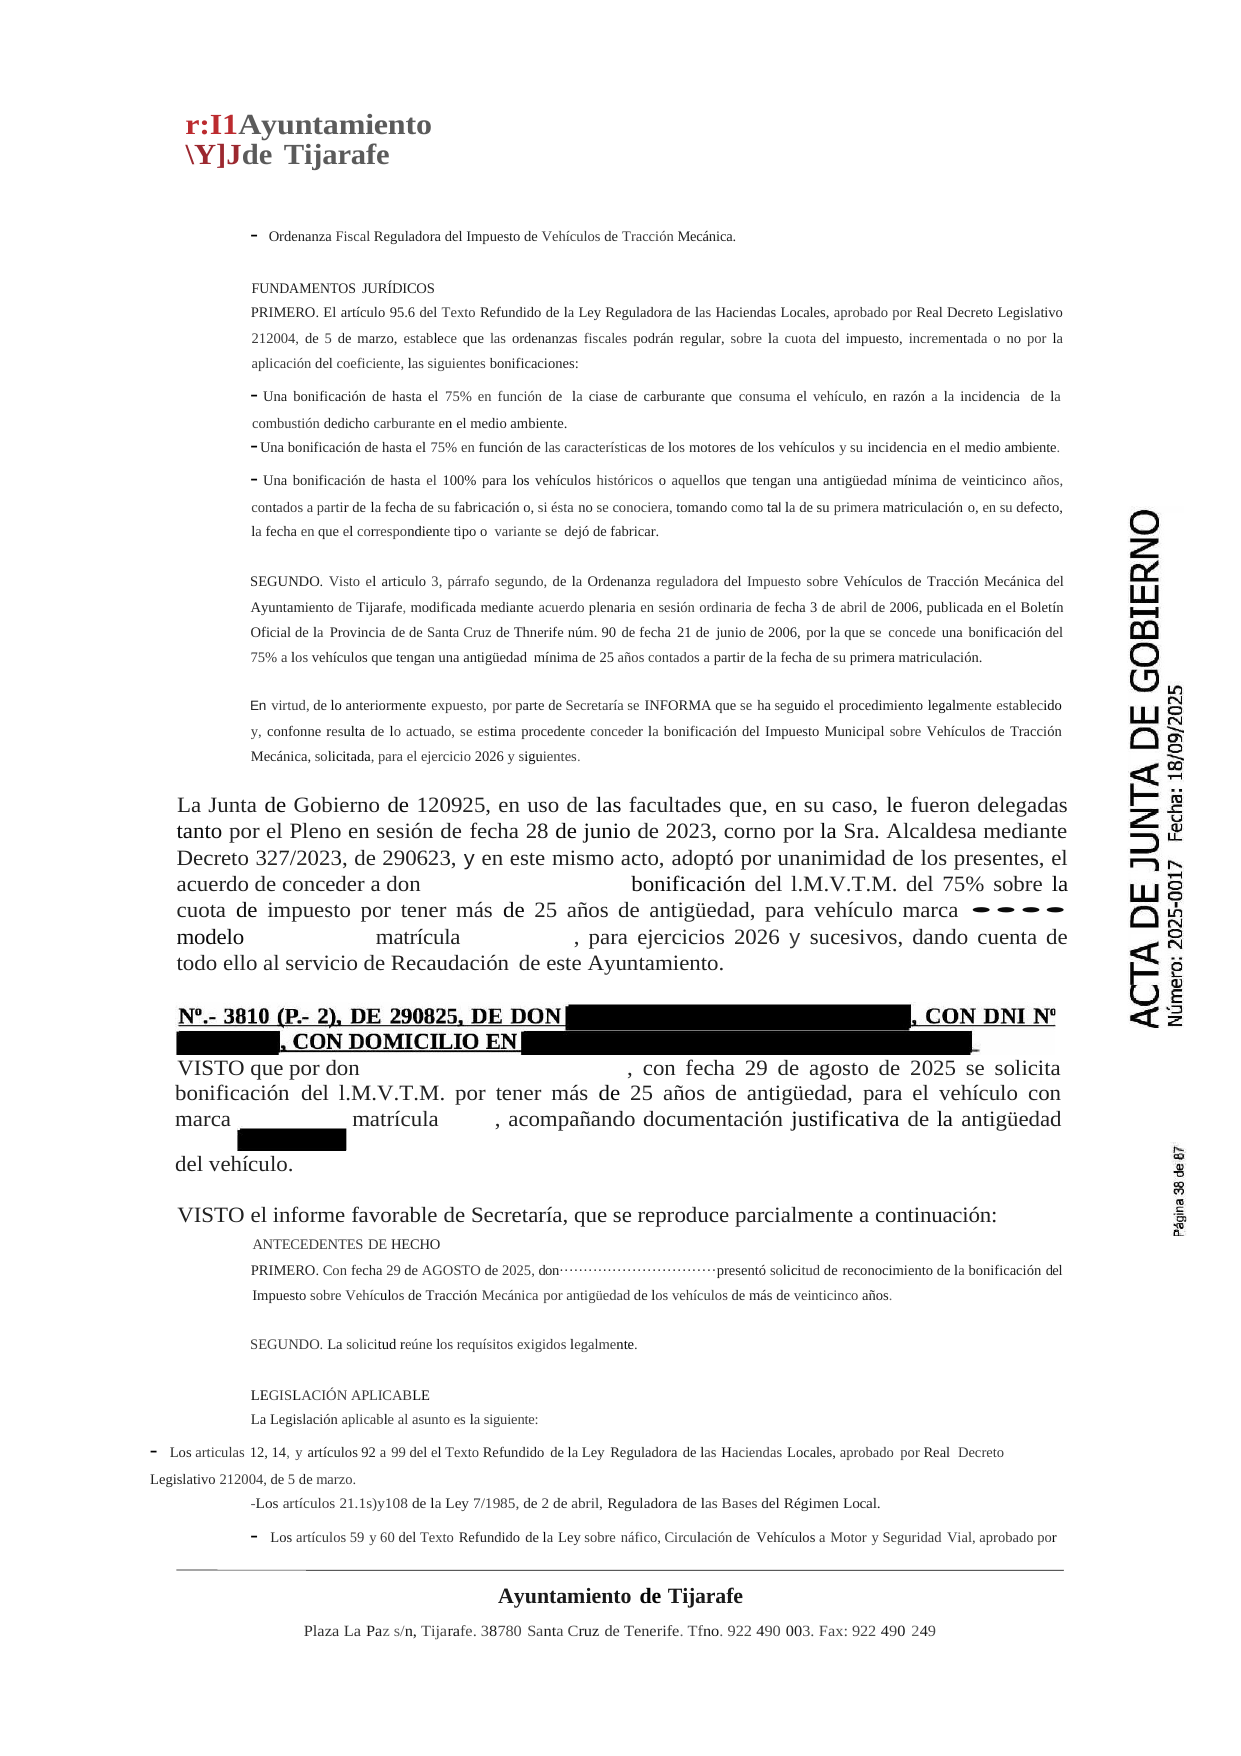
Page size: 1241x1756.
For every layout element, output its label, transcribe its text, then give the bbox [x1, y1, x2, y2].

text La Junta de Gobierno de 120925, en uso de las facultades que, en su caso, le fueron delegadas tanto por el Pleno en sesión de fecha 28 de junio de 2023, corno por la Sra. Alcaldesa mediante Decreto 327/2023, de 290623, y en este mismo acto, adoptó por unanimidad de los presentes, el acuerdo de conceder a don bonificación del l.M.V.T.M. del 75% sobre la cuota de impuesto por tener más de 25 años de antigüedad, para vehículo marca •••• modelo matrícula , para ejercicios 2026 y sucesivos, dando cuenta de todo ello al servicio de Recaudación de este Ayuntamiento. [176, 792, 1068, 976]
text VISTO el informe favorable de Secretaría, que se reproduce parcialmente a continuación: [177, 1202, 1169, 1228]
list Ordenanza Fiscal Reguladora del Impuesto de Vehículos de Tracción Mecánica. [250, 220, 1218, 247]
text PRIMERO. El artículo 95.6 del Texto Refundido de la Ley Reguladora de las Haciendas Locales, aprobado por Real Decreto Legislativo 212004, de 5 de marzo, establece que las ordenanzas fiscales podrán regular, sobre la cuota del impuesto, incrementada o no por la aplicación del coeficiente, las siguientes bonificaciones: [251, 304, 1064, 371]
text FUNDAMENTOS JURÍDICOS [251, 279, 1218, 296]
text Impuesto sobre Vehículos de Tracción Mecánica por antigüedad de los vehículos de más de veinticinco años. SEGUNDO. La solicitud reúne los requísitos exigidos legalmente. [250, 1287, 923, 1353]
text LEGISLACIÓN APLICABLE [251, 1387, 1218, 1404]
text En virtud, de lo anteriormente expuesto, por parte de Secretaría se INFORMA que se ha seguido el procedimiento legalmente establecido y, confonne resulta de lo actuado, se estima procedente conceder la bonificación del Impuesto Municipal sobre Vehículos de Tracción Mecánica, solicitada, para el ejercicio 2026 y siguientes. [250, 697, 1063, 764]
list Una bonificación de hasta el 75% en función de las características de los motores de los vehículos y su incidencia en el medio ambiente. [250, 440, 1218, 456]
text ANTECEDENTES DE HECHO [252, 1236, 1218, 1252]
text VISTO que por don , con fecha 29 de agosto de 2025 se solicita bonificación del l.M.V.T.M. por tener más de 25 años de antigüedad, para el vehículo con marca matrícula , acompañando documentación justificativa de la antigüedad del vehículo. [175, 994, 1062, 1176]
text PRIMERO. Con fecha 29 de AGOSTO de 2025, don presentó solicitud de reconocimiento de la bonificación del [251, 1262, 1218, 1279]
list Los articulas 12, 14, y artículos 92 a 99 del el Texto Refundido de la Ley Reguladora de las Haciendas Locales, aprobado por Real Decreto Legislativo 212004, de 5 de marzo. [149, 1436, 1062, 1487]
text SEGUNDO. Visto el articulo 3, párrafo segundo, de la Ordenanza reguladora del Impuesto sobre Vehículos de Tracción Mecánica del Ayuntamiento de Tijarafe, modificada mediante acuerdo plenaria en sesión ordinaria de fecha 3 de abril de 2006, publicada en el Boletín Oficial de la Provincia de de Santa Cruz de Thnerife núm. 90 de fecha 21 de junio de 2006, por la que se concede una bonificación del 75% a los vehículos que tengan una antigüedad mínima de 25 años contados a partir de la fecha de su primera matriculación. [250, 573, 1064, 665]
list Los artículos 59 y 60 del Texto Refundido de la Ley sobre náfico, Circulación de Vehículos a Motor y Seguridad Vial, aprobado por [250, 1521, 1061, 1547]
text La Legislación aplicable al asunto es la siguiente: [251, 1411, 1218, 1428]
list Una bonificación de hasta el 75% en función de la ciase de carburante que consuma el vehículo, en razón a la incidencia de la combustión dedicho carburante en el medio ambiente. [250, 380, 1061, 432]
text -Los artículos 21.1s)y108 de la Ley 7/1985, de 2 de abril, Reguladora de las Bases del Régimen Local. [250, 1495, 1218, 1512]
list Una bonificación de hasta el 100% para los vehículos históricos o aquellos que tengan una antigüedad mínima de veinticinco años, contados a partir de la fecha de su fabricación o, si ésta no se conociera, tomando como tal la de su primera matriculación o, en su defecto, la fecha en que el correspondiente tipo o variante se dejó de fabricar. [250, 464, 1063, 540]
